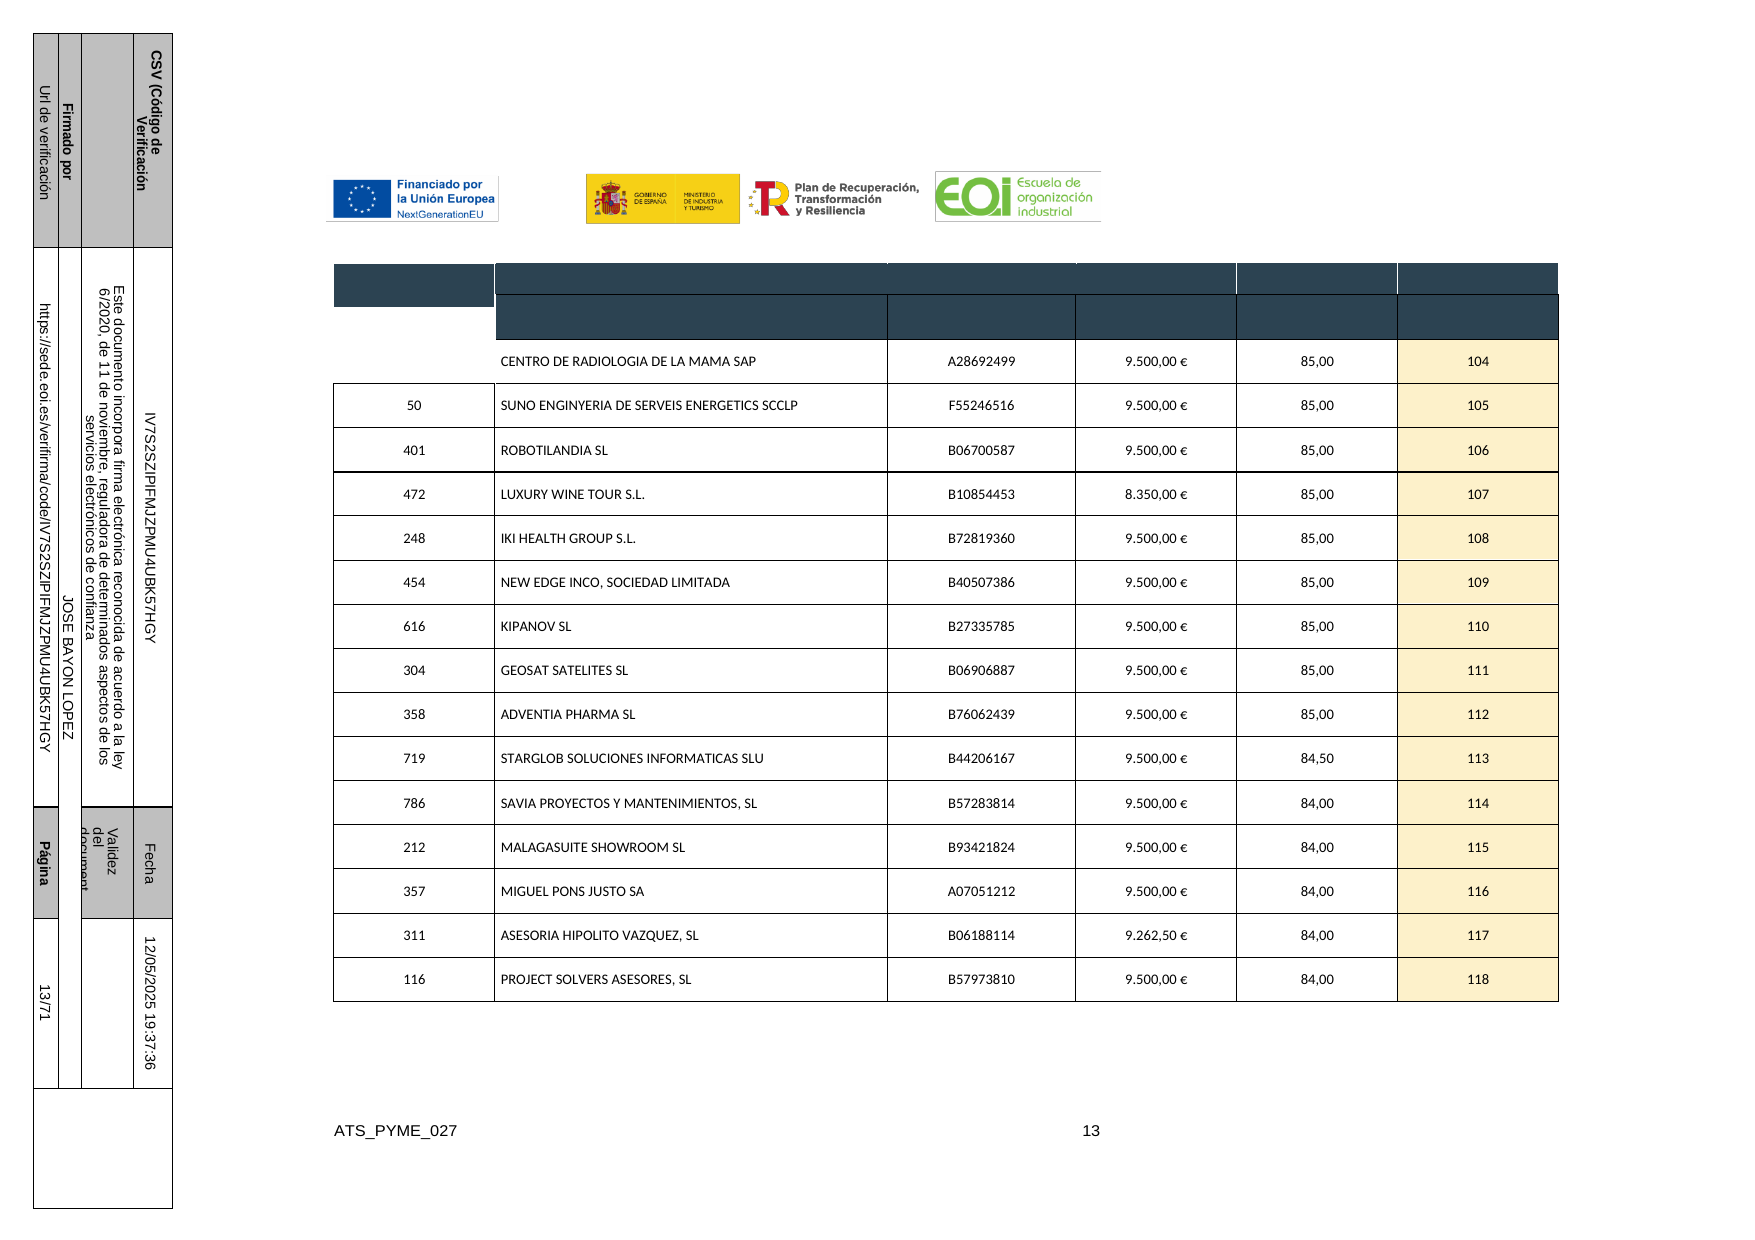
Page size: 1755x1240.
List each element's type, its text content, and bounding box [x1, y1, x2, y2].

table_header Url de verificación [34, 34, 58, 247]
table_header N.º EXPEDIENTE 430 [334, 307, 494, 383]
table_cell GEOSAT SATELITES SL [495, 649, 887, 692]
table_cell 248 [334, 516, 494, 559]
table_cell 84,00 [1237, 781, 1397, 824]
table_cell 84,00 [1237, 958, 1397, 1001]
table_cell 85,00 [1237, 561, 1397, 603]
table_cell 786 [334, 781, 494, 824]
text ATS_PYME_027 13 [334, 1122, 1571, 1140]
table_cell 85,00 [1237, 649, 1397, 692]
table_cell PROJECT SOLVERS ASESORES, SL [495, 958, 887, 1001]
table_cell 454 [334, 561, 494, 603]
table_cell 358 [334, 693, 494, 736]
table_cell 9.500,00 € [1076, 869, 1236, 913]
table_cell 116 [334, 958, 494, 1001]
table_cell 304 [334, 649, 494, 692]
table_header CSV (Código de Verificación Segura) [134, 34, 172, 247]
table_cell B06188114 [888, 914, 1075, 957]
table_cell ROBOTILANDIA SL [495, 428, 887, 471]
table_cell 9.500,00 € [1076, 428, 1236, 471]
table_cell STARGLOB SOLUCIONES INFORMATICAS SLU [495, 737, 887, 780]
table_header Orden por puntuación [1398, 307, 1558, 339]
table_cell CENTRO DE RADIOLOGIA DE LA MAMA SAP [496, 340, 887, 383]
table_cell B44206167 [888, 737, 1075, 780]
table_cell Página [34, 808, 58, 918]
table_cell 311 [334, 914, 494, 957]
table_cell 104 [1398, 340, 1558, 383]
table_cell 85,00 [1237, 384, 1397, 427]
table_cell 110 [1398, 605, 1558, 648]
table_cell 112 [1398, 693, 1558, 736]
table_cell 114 [1398, 781, 1558, 824]
table_cell B40507386 [888, 561, 1075, 603]
table_cell 85,00 [1237, 428, 1397, 471]
table_cell 401 [334, 428, 494, 471]
table_cell 9.500,00 € [1076, 781, 1236, 824]
table_cell 9.500,00 € [1076, 384, 1236, 427]
table_cell F55246516 [888, 384, 1075, 427]
table_cell 9.500,00 € [1076, 737, 1236, 780]
table_cell B27335785 [888, 605, 1075, 648]
table_cell B06906887 [888, 649, 1075, 692]
table_cell Este documento incorpora firma electrónica reconocida de acuerdo a la ley 6/2020, de 11 de noviembre, reguladora de determinados aspectos de los servicios electrónicos de confianza [82, 248, 133, 806]
table_cell 9.500,00 € [1076, 516, 1236, 559]
table_cell 9.262,50 € [1076, 914, 1236, 957]
table_cell 9.500,00 € [1076, 561, 1236, 603]
table_header Importe [1076, 307, 1236, 339]
table_cell IV7S2SZIPIFMJZPMU4UBK57HGY [134, 248, 172, 806]
table_cell B72819360 [888, 516, 1075, 559]
table_cell 9.500,00 € [1076, 958, 1236, 1001]
table_header Normativa [82, 34, 133, 247]
table_header NIF [888, 307, 1075, 339]
table_cell 113 [1398, 737, 1558, 780]
table_cell 107 [1398, 473, 1558, 515]
table_cell Original [82, 919, 133, 1088]
table_cell 84,00 [1237, 825, 1397, 868]
table_cell B76062439 [888, 693, 1075, 736]
table_cell NEW EDGE INCO, SOCIEDAD LIMITADA [495, 561, 887, 603]
table_cell 212 [334, 825, 494, 868]
table_cell 50 [334, 384, 494, 427]
table_cell A07051212 [888, 869, 1075, 913]
table_cell B10854453 [888, 473, 1075, 515]
table_cell IKI HEALTH GROUP S.L. [495, 516, 887, 559]
table_cell 106 [1398, 428, 1558, 471]
table_cell A28692499 [888, 340, 1075, 383]
table_cell [34, 1089, 172, 1208]
table_cell 357 [334, 869, 494, 913]
table_cell KIPANOV SL [495, 605, 887, 648]
table_cell 111 [1398, 649, 1558, 692]
table_cell 9.500,00 € [1076, 825, 1236, 868]
table_cell 9.500,00 € [1076, 340, 1236, 383]
table_cell LUXURY WINE TOUR S.L. [495, 473, 887, 515]
table_cell 84,50 [1237, 737, 1397, 780]
table_cell 84,00 [1237, 914, 1397, 957]
table_cell B06700587 [888, 428, 1075, 471]
table_cell 616 [334, 605, 494, 648]
table_cell 13/71 [34, 919, 58, 1088]
table_cell B57973810 [888, 958, 1075, 1001]
table_cell 85,00 [1237, 516, 1397, 559]
table_cell B93421824 [888, 825, 1075, 868]
table_cell 85,00 [1237, 473, 1397, 515]
table_header Firmado por [59, 34, 81, 247]
table_cell ASESORIA HIPOLITO VAZQUEZ, SL [495, 914, 887, 957]
table_cell https://sede.eoi.es/verifirma/code/IV7S2SZIPIFMJZPMU4UBK57HGY [34, 248, 58, 806]
table_cell 9.500,00 € [1076, 649, 1236, 692]
table_cell 108 [1398, 516, 1558, 559]
table_header TOTAL puntuación [1237, 307, 1397, 339]
table_cell 118 [1398, 958, 1558, 1001]
table_cell 8.350,00 € [1076, 473, 1236, 515]
table_cell 116 [1398, 869, 1558, 913]
table_cell 109 [1398, 561, 1558, 603]
table_cell 84,00 [1237, 869, 1397, 913]
table_cell 719 [334, 737, 494, 780]
table_cell Validez del documento [82, 808, 133, 918]
table_cell MALAGASUITE SHOWROOM SL [495, 825, 887, 868]
table_cell 12/05/2025 19:37:36 [134, 919, 172, 1088]
table_cell 85,00 [1237, 693, 1397, 736]
table_cell 85,00 [1237, 340, 1397, 383]
table_cell 105 [1398, 384, 1558, 427]
table_cell SUNO ENGINYERIA DE SERVEIS ENERGETICS SCCLP [495, 384, 887, 427]
table_cell JOSE BAYON LOPEZ [59, 248, 81, 1088]
table_cell 85,00 [1237, 605, 1397, 648]
table_header RAZÓN SOCIAL DE LA PYME SOLICITANTE [496, 307, 887, 339]
table_cell Fecha [134, 808, 172, 918]
table_cell B57283814 [888, 781, 1075, 824]
table_cell 472 [334, 473, 494, 515]
table_cell ADVENTIA PHARMA SL [495, 693, 887, 736]
table_cell 9.500,00 € [1076, 693, 1236, 736]
table_cell 115 [1398, 825, 1558, 868]
table_cell 117 [1398, 914, 1558, 957]
table_cell SAVIA PROYECTOS Y MANTENIMIENTOS, SL [495, 781, 887, 824]
table_cell 9.500,00 € [1076, 605, 1236, 648]
table_cell MIGUEL PONS JUSTO SA [495, 869, 887, 913]
